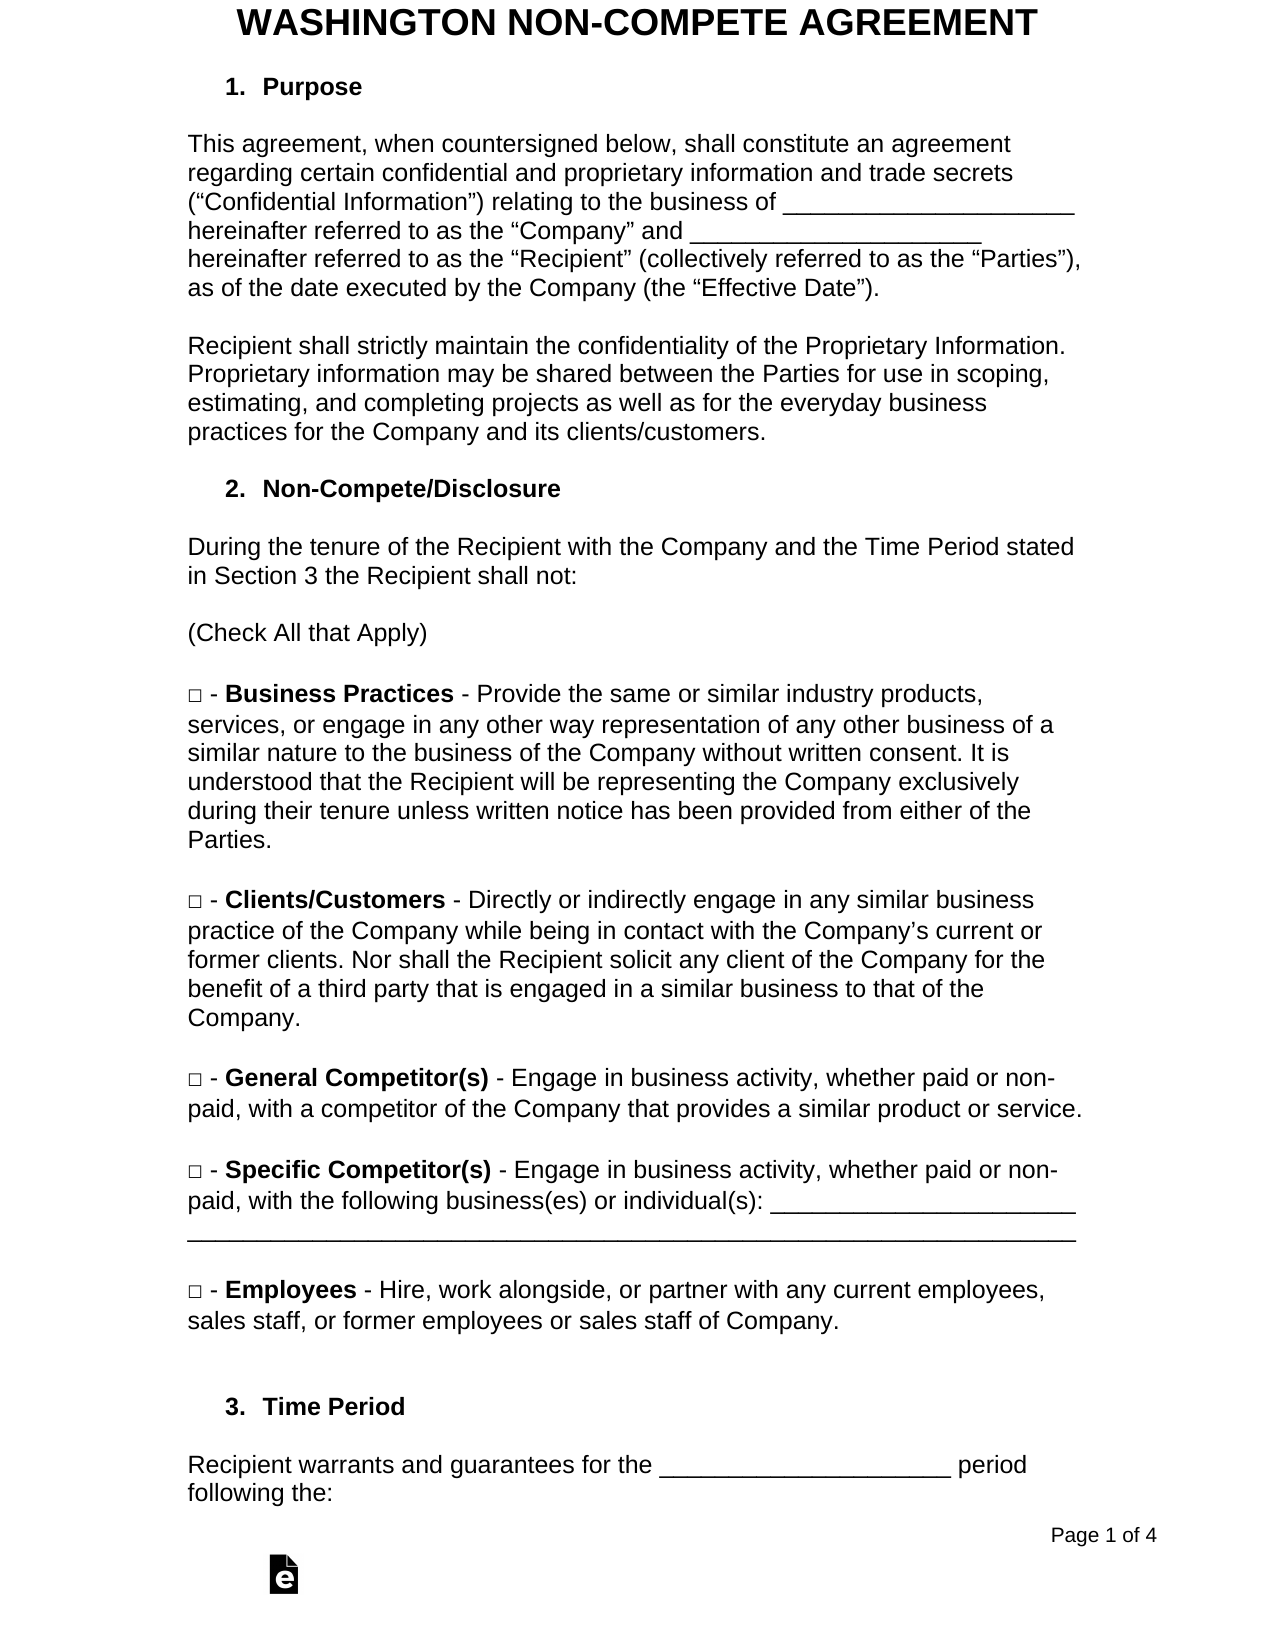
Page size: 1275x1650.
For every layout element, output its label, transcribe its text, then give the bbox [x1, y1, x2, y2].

text This agreement, when countersigned below, shall constitute an agreement regarding certain confidential and proprietary information and trade secrets (“Confidential Information”) relating to the business of _____________________ hereinafter referred to as the “Company” and _____________________ hereinafter referred to as the “Recipient” (collectively referred to as the “Parties”), as of the date executed by the Company (the “Effective Date”). [187, 129, 1087, 302]
list Time Period [225, 1392, 1087, 1421]
text Recipient warrants and guarantees for the _____________________ period following the: [187, 1450, 1087, 1507]
list Non-Compete/Disclosure [225, 474, 1087, 503]
text ☐ - Business Practices - Provide the same or similar industry products, services, or engage in any other way representation of any other business of a similar nature to the business of the Company without written consent. It is understood that the Recipient will be representing the Company exclusively during their tenure unless written notice has been provided from either of the Parties. [187, 676, 1087, 853]
text Recipient shall strictly maintain the confidentiality of the Proprietary Information. Proprietary information may be shared between the Parties for use in scoping, estimating, and completing projects as well as for the everyday business practices for the Company and its clients/customers. [187, 331, 1087, 446]
text During the tenure of the Recipient with the Company and the Time Period stated in Section 3 the Recipient shall not: [187, 532, 1087, 589]
text WASHINGTON NON-COMPETE AGREEMENT [187, 0, 1087, 43]
list Purpose [225, 72, 1087, 101]
text ☐ - Employees - Hire, work alongside, or partner with any current employees, sales staff, or former employees or sales staff of Company. [187, 1272, 1087, 1335]
text ☐ - Clients/Customers - Directly or indirectly engage in any similar business practice of the Company while being in contact with the Company’s current or former clients. Nor shall the Recipient solicit any client of the Company for the benefit of a third party that is engaged in a similar business to that of the Company. [187, 882, 1087, 1031]
text ________________________________________________________________ [187, 1214, 1087, 1243]
text (Check All that Apply) [187, 618, 1087, 647]
text ☐ - General Competitor(s) - Engage in business activity, whether paid or non-paid, with a competitor of the Company that provides a similar product or service. [187, 1060, 1087, 1123]
text ☐ - Specific Competitor(s) - Engage in business activity, whether paid or non-paid, with the following business(es) or individual(s): ______________________ [187, 1152, 1087, 1214]
